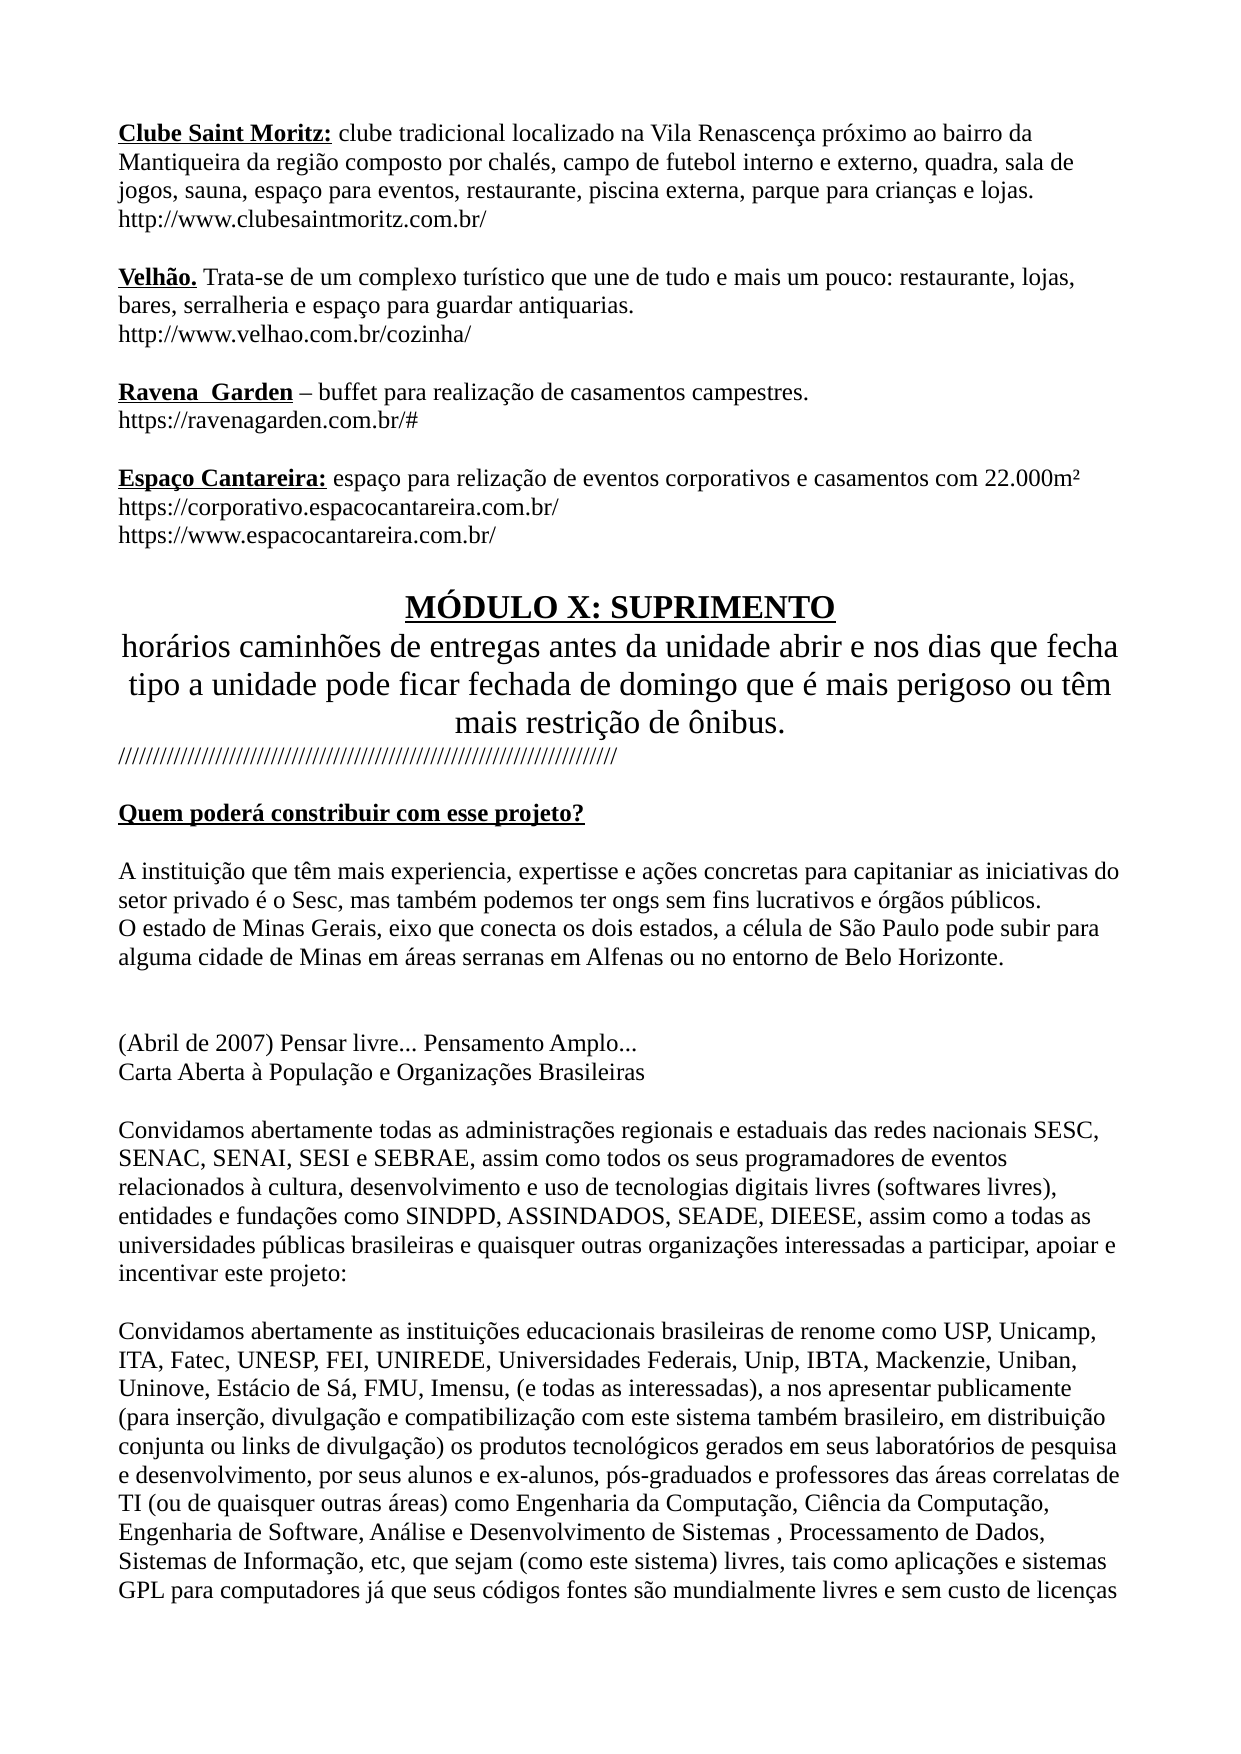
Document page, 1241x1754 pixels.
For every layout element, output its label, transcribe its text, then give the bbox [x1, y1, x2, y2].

text MÓDULO X: SUPRIMENTO [118, 588, 1122, 626]
text Convidamos abertamente todas as administrações regionais e estaduais das redes nacionais SESC, SENAC, SENAI, SESI e SEBRAE, assim como todos os seus programadores de eventos relacionados à cultura, desenvolvimento e uso de tecnologias digitais livres (softwares livres), entidades e fundações como SINDPD, ASSINDADOS, SEADE, DIEESE, assim como a todas as universidades públicas brasileiras e quaisquer outras organizações interessadas a participar, apoiar e incentivar este projeto: [118, 1115, 1122, 1287]
text Ravena Garden – buffet para realização de casamentos campestres. [118, 377, 1122, 406]
text horários caminhões de entregas antes da unidade abrir e nos dias que fecha tipo a unidade pode ficar fechada de domingo que é mais perigoso ou têm mais restrição de ônibus. [118, 626, 1122, 741]
text O estado de Minas Gerais, eixo que conecta os dois estados, a célula de São Paulo pode subir para alguma cidade de Minas em áreas serranas em Alfenas ou no entorno de Belo Horizonte. [118, 913, 1122, 971]
text Convidamos abertamente as instituições educacionais brasileiras de renome como USP, Unicamp, ITA, Fatec, UNESP, FEI, UNIREDE, Universidades Federais, Unip, IBTA, Mackenzie, Uniban, Uninove, Estácio de Sá, FMU, Imensu, (e todas as interessadas), a nos apresentar publicamente (para inserção, divulgação e compatibilização com este sistema também brasileiro, em distribuição conjunta ou links de divulgação) os produtos tecnológicos gerados em seus laboratórios de pesquisa e desenvolvimento, por seus alunos e ex-alunos, pós-graduados e professores das áreas correlatas de TI (ou de quaisquer outras áreas) como Engenharia da Computação, Ciência da Computação, Engenharia de Software, Análise e Desenvolvimento de Sistemas , Processamento de Dados, Sistemas de Informação, etc, que sejam (como este sistema) livres, tais como aplicações e sistemas GPL para computadores já que seus códigos fontes são mundialmente livres e sem custo de licenças [118, 1316, 1122, 1603]
text https://ravenagarden.com.br/# [118, 406, 1122, 434]
text https://www.espacocantareira.com.br/ [118, 521, 1122, 549]
text (Abril de 2007) Pensar livre... Pensamento Amplo... [118, 1028, 1122, 1057]
text A instituição que têm mais experiencia, expertisse e ações concretas para capitaniar as iniciativas do setor privado é o Sesc, mas também podemos ter ongs sem fins lucrativos e órgãos públicos. [118, 856, 1122, 913]
text http://www.clubesaintmoritz.com.br/ [118, 204, 1122, 233]
text Quem poderá constribuir com esse projeto? [118, 798, 1122, 827]
text Espaço Cantareira: espaço para relização de eventos corporativos e casamentos com 22.000m² https://corporativo.espacocantareira.com.br/ [118, 463, 1122, 521]
text Clube Saint Moritz: clube tradicional localizado na Vila Renascença próximo ao bairro da Mantiqueira da região composto por chalés, campo de futebol interno e externo, quadra, sala de jogos, sauna, espaço para eventos, restaurante, piscina externa, parque para crianças e lojas. [118, 118, 1122, 204]
text http://www.velhao.com.br/cozinha/ [118, 319, 1122, 348]
text Velhão. Trata-se de um complexo turístico que une de tudo e mais um pouco: restaurante, lojas, bares, serralheria e espaço para guardar antiquarias. [118, 262, 1122, 319]
text //////////////////////////////////////////////////////////////////////// [118, 741, 1122, 770]
text Carta Aberta à População e Organizações Brasileiras [118, 1057, 1122, 1086]
